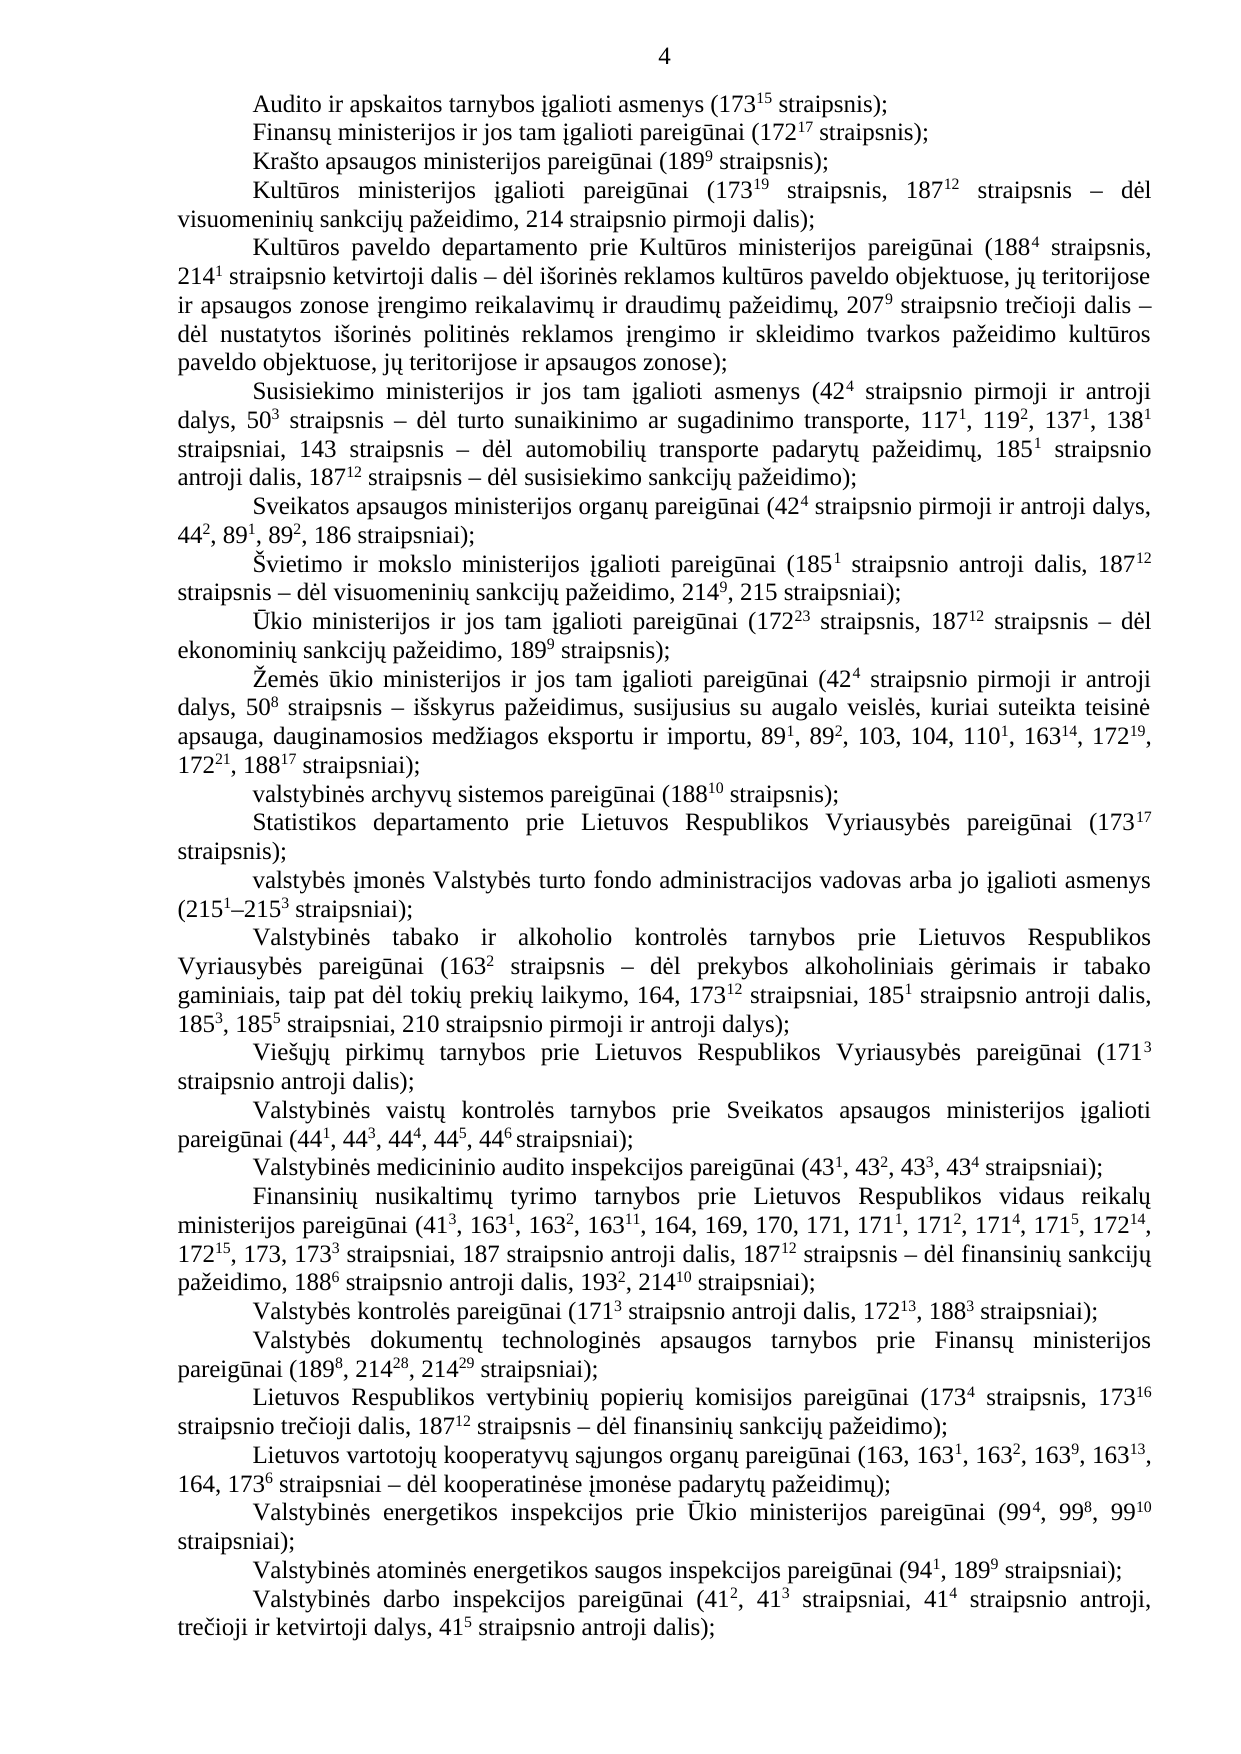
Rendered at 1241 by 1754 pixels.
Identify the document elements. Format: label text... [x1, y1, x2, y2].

text Lietuvos vartotojų kooperatyvų sąjungos organų pareigūnai (163, 1631, 1632, 1639, 16313, 164, 1736 straipsniai – dėl kooperatinėse įmonėse padarytų pažeidimų); [177, 1440, 1152, 1497]
text Susisiekimo ministerijos ir jos tam įgalioti asmenys (424 straipsnio pirmoji ir antroji dalys, 503 straipsnis – dėl turto sunaikinimo ar sugadinimo transporte, 1171, 1192, 1371, 1381 straipsniai, 143 straipsnis – dėl automobilių transporte padarytų pažeidimų, 1851 straipsnio antroji dalis, 18712 straipsnis – dėl susisiekimo sankcijų pažeidimo); [177, 376, 1152, 491]
text Valstybinės darbo inspekcijos pareigūnai (412, 413 straipsniai, 414 straipsnio antroji, trečioji ir ketvirtoji dalys, 415 straipsnio antroji dalis); [177, 1584, 1152, 1641]
text Valstybinės medicininio audito inspekcijos pareigūnai (431, 432, 433, 434 straipsniai); [177, 1152, 1152, 1181]
text valstybės įmonės Valstybės turto fondo administracijos vadovas arba jo įgalioti asmenys (2151–2153 straipsniai); [177, 865, 1152, 922]
text Valstybinės atominės energetikos saugos inspekcijos pareigūnai (941, 1899 straipsniai); [177, 1555, 1152, 1584]
text Finansų ministerijos ir jos tam įgalioti pareigūnai (17217 straipsnis); [177, 117, 1152, 146]
text Lietuvos Respublikos vertybinių popierių komisijos pareigūnai (1734 straipsnis, 17316 straipsnio trečioji dalis, 18712 straipsnis – dėl finansinių sankcijų pažeidimo); [177, 1382, 1152, 1440]
text Švietimo ir mokslo ministerijos įgalioti pareigūnai (1851 straipsnio antroji dalis, 18712 straipsnis – dėl visuomeninių sankcijų pažeidimo, 2149, 215 straipsniai); [177, 549, 1152, 606]
text Valstybinės tabako ir alkoholio kontrolės tarnybos prie Lietuvos Respublikos Vyriausybės pareigūnai (1632 straipsnis – dėl prekybos alkoholiniais gėrimais ir tabako gaminiais, taip pat dėl tokių prekių laikymo, 164, 17312 straipsniai, 1851 straipsnio antroji dalis, 1853, 1855 straipsniai, 210 straipsnio pirmoji ir antroji dalys); [177, 922, 1152, 1037]
text Žemės ūkio ministerijos ir jos tam įgalioti pareigūnai (424 straipsnio pirmoji ir antroji dalys, 508 straipsnis – išskyrus pažeidimus, susijusius su augalo veislės, kuriai suteikta teisinė apsauga, dauginamosios medžiagos eksportu ir importu, 891, 892, 103, 104, 1101, 16314, 17219, 17221, 18817 straipsniai); [177, 664, 1152, 779]
text Valstybės kontrolės pareigūnai (1713 straipsnio antroji dalis, 17213, 1883 straipsniai); [177, 1296, 1152, 1325]
text Ūkio ministerijos ir jos tam įgalioti pareigūnai (17223 straipsnis, 18712 straipsnis – dėl ekonominių sankcijų pažeidimo, 1899 straipsnis); [177, 606, 1152, 664]
text Kultūros ministerijos įgalioti pareigūnai (17319 straipsnis, 18712 straipsnis – dėl visuomeninių sankcijų pažeidimo, 214 straipsnio pirmoji dalis); [177, 175, 1152, 232]
text Krašto apsaugos ministerijos pareigūnai (1899 straipsnis); [177, 146, 1152, 175]
text Finansinių nusikaltimų tyrimo tarnybos prie Lietuvos Respublikos vidaus reikalų ministerijos pareigūnai (413, 1631, 1632, 16311, 164, 169, 170, 171, 1711, 1712, 1714, 1715, 17214, 17215, 173, 1733 straipsniai, 187 straipsnio antroji dalis, 18712 straipsnis – dėl finansinių sankcijų pažeidimo, 1886 straipsnio antroji dalis, 1932, 21410 straipsniai); [177, 1181, 1152, 1296]
text Valstybinės vaistų kontrolės tarnybos prie Sveikatos apsaugos ministerijos įgalioti pareigūnai (441, 443, 444, 445, 446 straipsniai); [177, 1095, 1152, 1152]
text Kultūros paveldo departamento prie Kultūros ministerijos pareigūnai (1884 straipsnis, 2141 straipsnio ketvirtoji dalis – dėl išorinės reklamos kultūros paveldo objektuose, jų teritorijose ir apsaugos zonose įrengimo reikalavimų ir draudimų pažeidimų, 2079 straipsnio trečioji dalis – dėl nustatytos išorinės politinės reklamos įrengimo ir skleidimo tvarkos pažeidimo kultūros paveldo objektuose, jų teritorijose ir apsaugos zonose); [177, 232, 1152, 376]
text Valstybės dokumentų technologinės apsaugos tarnybos prie Finansų ministerijos pareigūnai (1898, 21428, 21429 straipsniai); [177, 1325, 1152, 1382]
text Valstybinės energetikos inspekcijos prie Ūkio ministerijos pareigūnai (994, 998, 9910 straipsniai); [177, 1497, 1152, 1555]
text Statistikos departamento prie Lietuvos Respublikos Vyriausybės pareigūnai (17317 straipsnis); [177, 807, 1152, 865]
text Sveikatos apsaugos ministerijos organų pareigūnai (424 straipsnio pirmoji ir antroji dalys, 442, 891, 892, 186 straipsniai); [177, 491, 1152, 549]
text Audito ir apskaitos tarnybos įgalioti asmenys (17315 straipsnis); [177, 89, 1152, 117]
text Viešųjų pirkimų tarnybos prie Lietuvos Respublikos Vyriausybės pareigūnai (1713 straipsnio antroji dalis); [177, 1037, 1152, 1095]
text valstybinės archyvų sistemos pareigūnai (18810 straipsnis); [177, 779, 1152, 807]
